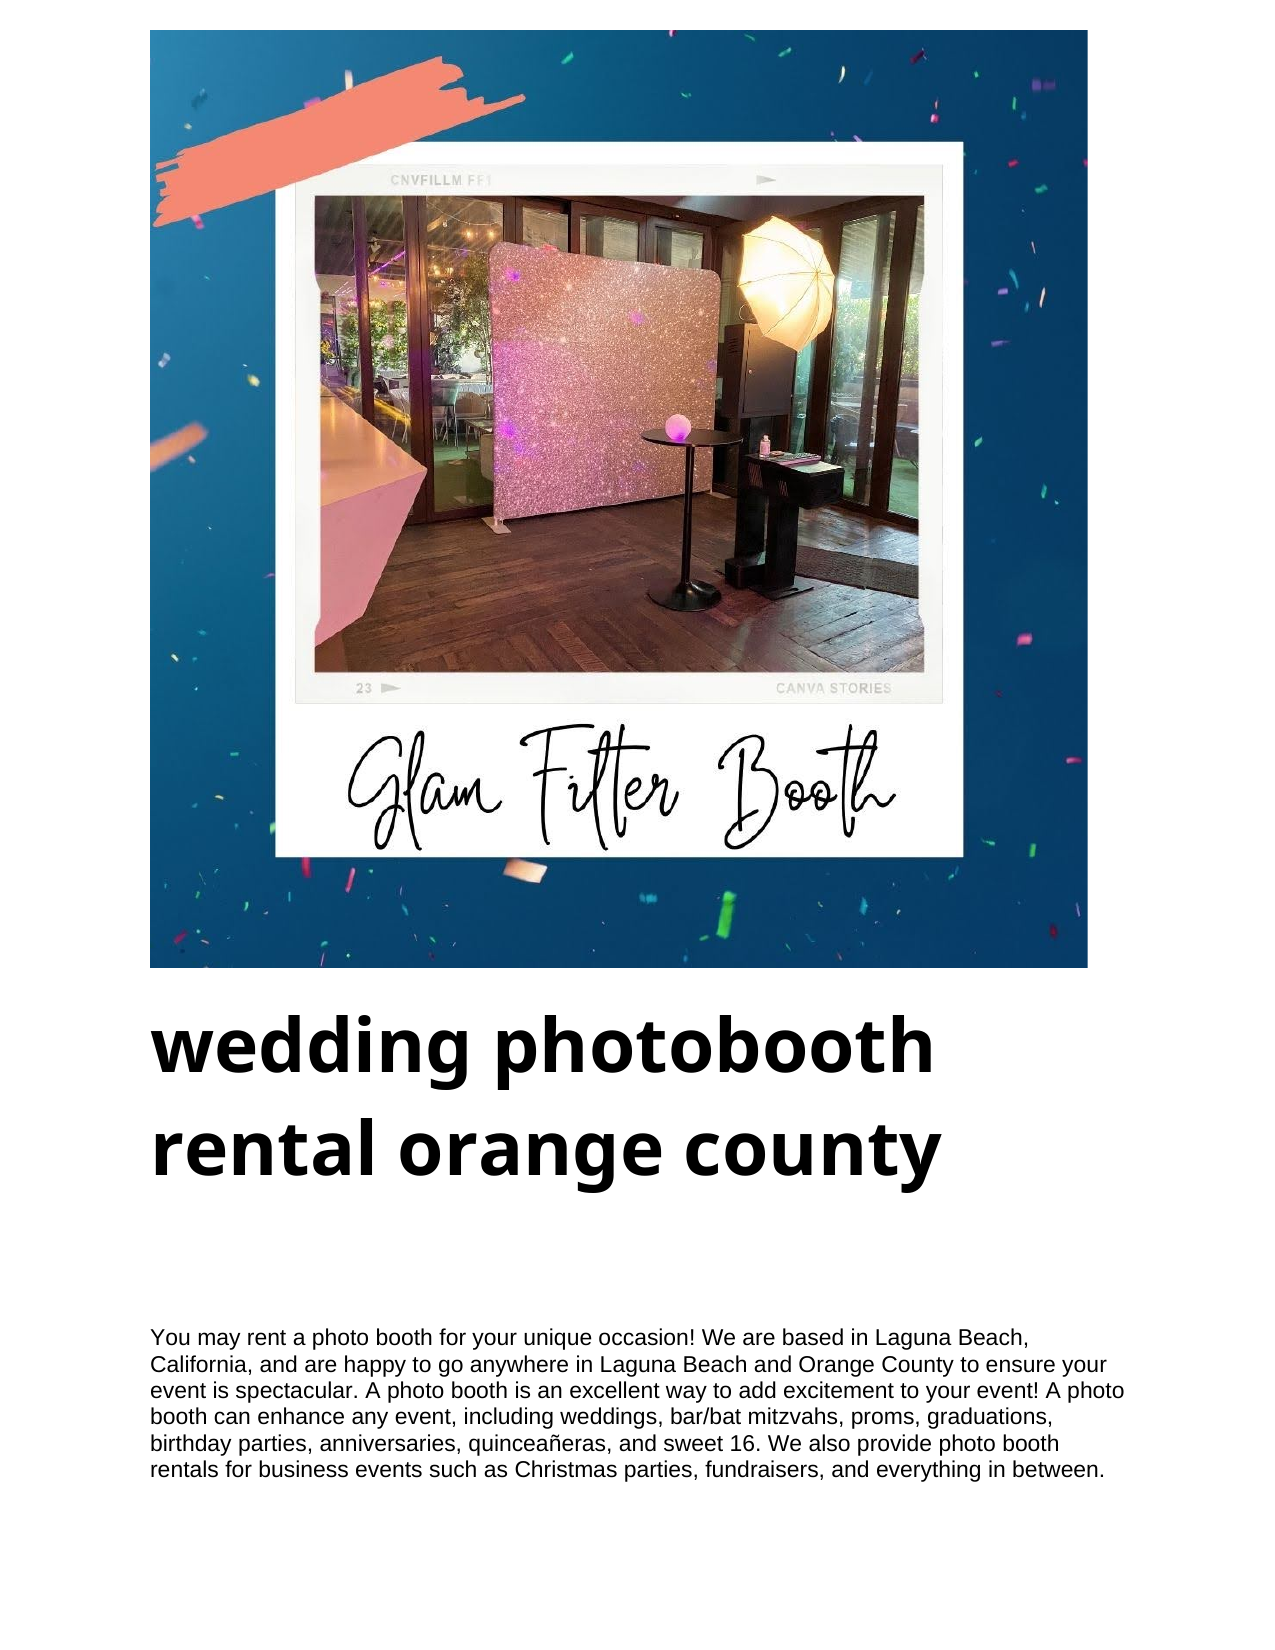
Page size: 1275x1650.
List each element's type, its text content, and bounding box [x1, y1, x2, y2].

text You may rent a photo booth for your unique occasion! We are based in Laguna Beach, California, and are happy to go anywhere in Laguna Beach and Orange County to ensure your event is spectacular. A photo booth is an excellent way to add excitement to your event! A photo booth can enhance any event, including weddings, bar/bat mitzvahs, proms, graduations, birthday parties, anniversaries, quinceañeras, and sweet 16. We also provide photo booth rentals for business events such as Christmas parties, fundraisers, and everything in between. [150, 1324, 1125, 1482]
picture [150, 30, 1088, 968]
subtitle wedding photobooth rental orange county [150, 993, 1125, 1197]
